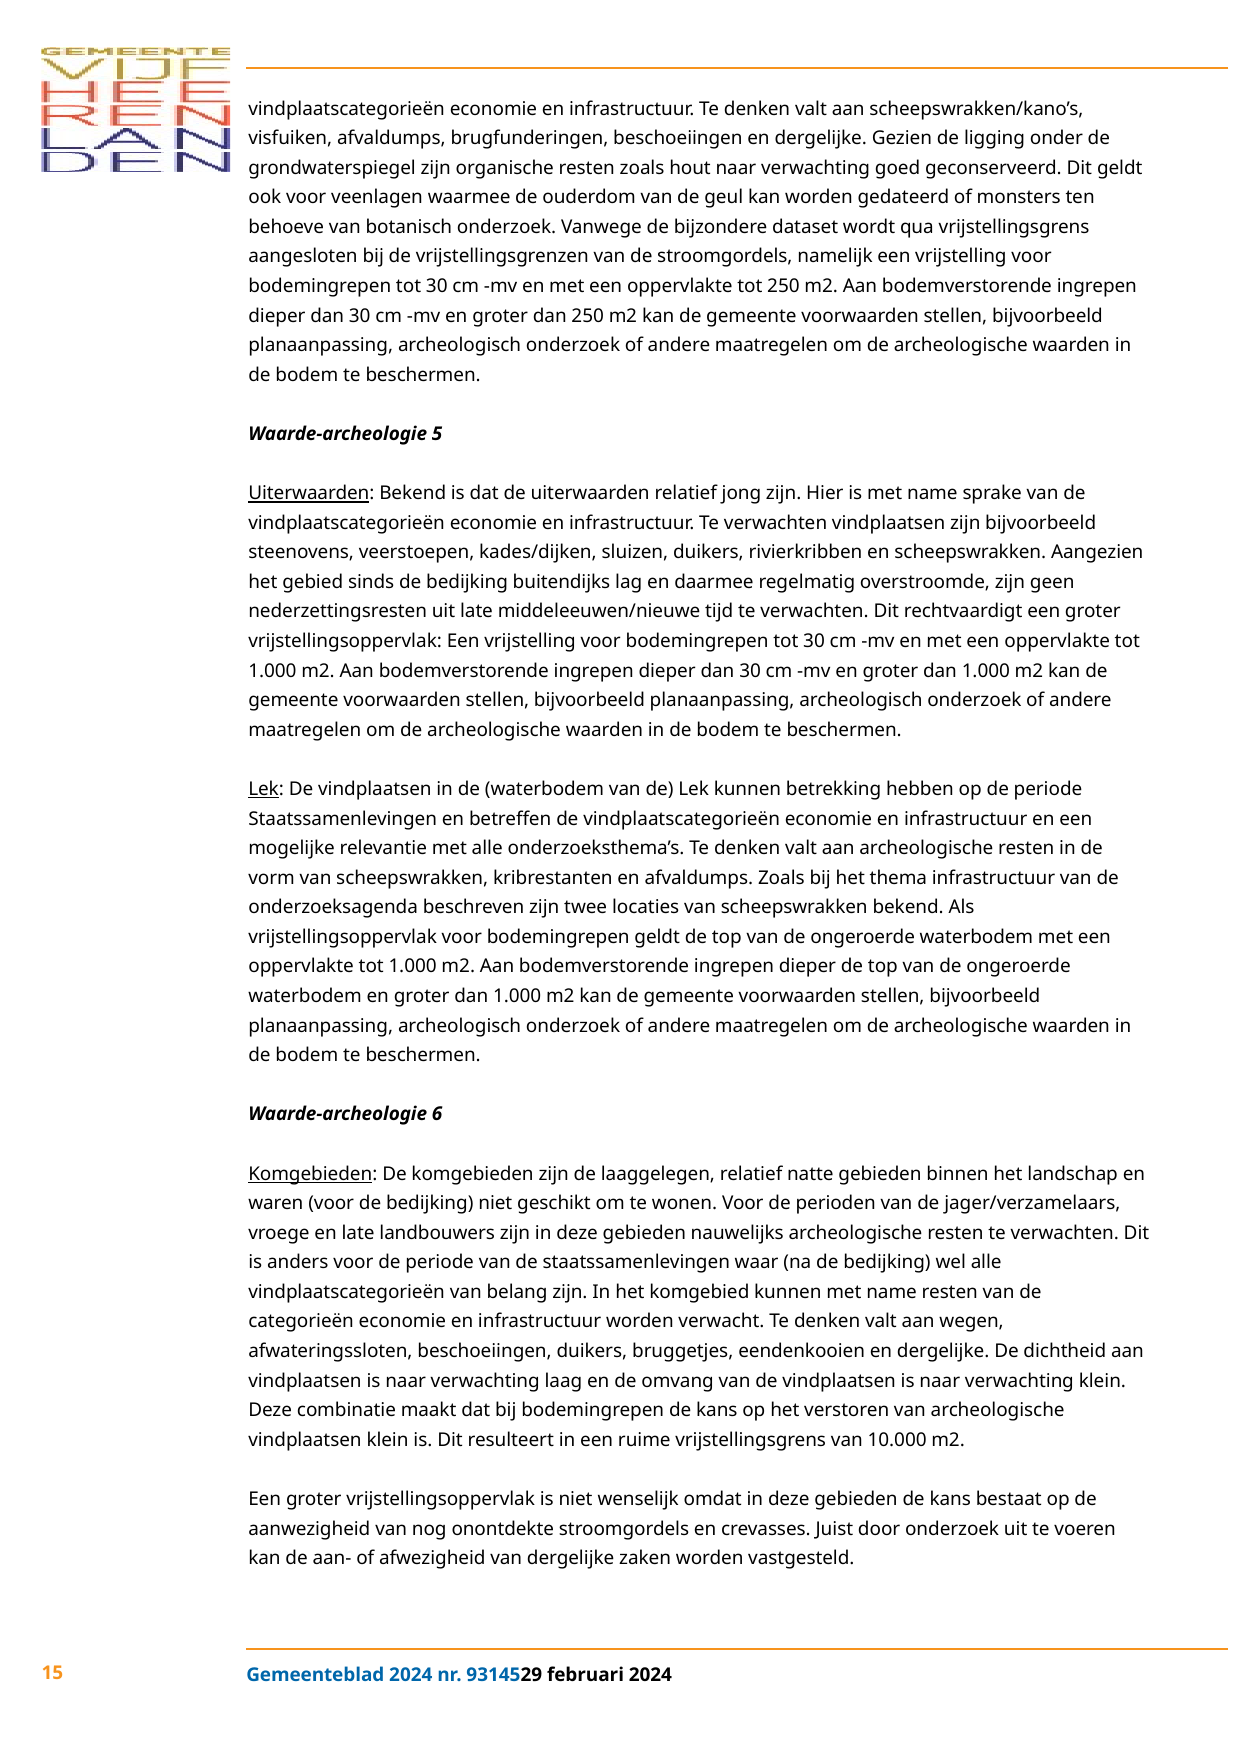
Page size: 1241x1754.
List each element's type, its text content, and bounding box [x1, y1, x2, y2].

text vindplaatscategorieën economie en infrastructuur. Te denken valt aan scheepswrakken/kano’s, visfuiken, afvaldumps, brugfunderingen, beschoeiingen en dergelijke. Gezien de ligging onder de grondwaterspiegel zijn organische resten zoals hout naar verwachting goed geconserveerd. Dit geldt ook voor veenlagen waarmee de ouderdom van de geul kan worden gedateerd of monsters ten behoeve van botanisch onderzoek. Vanwege de bijzondere dataset wordt qua vrijstellingsgrens aangesloten bij de vrijstellingsgrenzen van de stroomgordels, namelijk een vrijstelling voor bodemingrepen tot 30 cm -mv en met een oppervlakte tot 250 m2. Aan bodemverstorende ingrepen dieper dan 30 cm -mv en groter dan 250 m2 kan de gemeente voorwaarden stellen, bijvoorbeeld planaanpassing, archeologisch onderzoek of andere maatregelen om de archeologische waarden in de bodem te beschermen. [248, 95, 1152, 387]
text Een groter vrijstellingsoppervlak is niet wenselijk omdat in deze gebieden de kans bestaat op de aanwezigheid van nog onontdekte stroomgordels en crevasses. Juist door onderzoek uit te voeren kan de aan- of afwezigheid van dergelijke zaken worden vastgesteld. [248, 1485, 1152, 1570]
picture [41, 47, 231, 172]
text Waarde-archeologie 6 [248, 1101, 1152, 1126]
text Komgebieden: De komgebieden zijn de laaggelegen, relatief natte gebieden binnen het landschap en waren (voor de bedijking) niet geschikt om te wonen. Voor de perioden van de jager/verzamelaars, vroege en late landbouwers zijn in deze gebieden nauwelijks archeologische resten te verwachten. Dit is anders voor de periode van de staatssamenlevingen waar (na de bedijking) wel alle vindplaatscategorieën van belang zijn. In het komgebied kunnen met name resten van de categorieën economie en infrastructuur worden verwacht. Te denken valt aan wegen, afwateringssloten, beschoeiingen, duikers, bruggetjes, eendenkooien en dergelijke. De dichtheid aan vindplaatsen is naar verwachting laag en de omvang van de vindplaatsen is naar verwachting klein. Deze combinatie maakt dat bij bodemingrepen de kans op het verstoren van archeologische vindplaatsen klein is. Dit resulteert in een ruime vrijstellingsgrens van 10.000 m2. [248, 1160, 1152, 1452]
text Uiterwaarden: Bekend is dat de uiterwaarden relatief jong zijn. Hier is met name sprake van de vindplaatscategorieën economie en infrastructuur. Te verwachten vindplaatsen zijn bijvoorbeeld steenovens, veerstoepen, kades/dijken, sluizen, duikers, rivierkribben en scheepswrakken. Aangezien het gebied sinds de bedijking buitendijks lag en daarmee regelmatig overstroomde, zijn geen nederzettingsresten uit late middeleeuwen/nieuwe tijd te verwachten. Dit rechtvaardigt een groter vrijstellingsoppervlak: Een vrijstelling voor bodemingrepen tot 30 cm -mv en met een oppervlakte tot 1.000 m2. Aan bodemverstorende ingrepen dieper dan 30 cm -mv en groter dan 1.000 m2 kan de gemeente voorwaarden stellen, bijvoorbeeld planaanpassing, archeologisch onderzoek of andere maatregelen om de archeologische waarden in de bodem te beschermen. [248, 479, 1152, 742]
text Lek: De vindplaatsen in de (waterbodem van de) Lek kunnen betrekking hebben op de periode Staatssamenlevingen en betreffen de vindplaatscategorieën economie en infrastructuur en een mogelijke relevantie met alle onderzoeksthema’s. Te denken valt aan archeologische resten in de vorm van scheepswrakken, kribrestanten en afvaldumps. Zoals bij het thema infrastructuur van de onderzoeksagenda beschreven zijn twee locaties van scheepswrakken bekend. Als vrijstellingsoppervlak voor bodemingrepen geldt de top van de ongeroerde waterbodem met een oppervlakte tot 1.000 m2. Aan bodemverstorende ingrepen dieper de top van de ongeroerde waterbodem en groter dan 1.000 m2 kan de gemeente voorwaarden stellen, bijvoorbeeld planaanpassing, archeologisch onderzoek of andere maatregelen om de archeologische waarden in de bodem te beschermen. [248, 775, 1152, 1067]
text Waarde-archeologie 5 [248, 420, 1152, 446]
